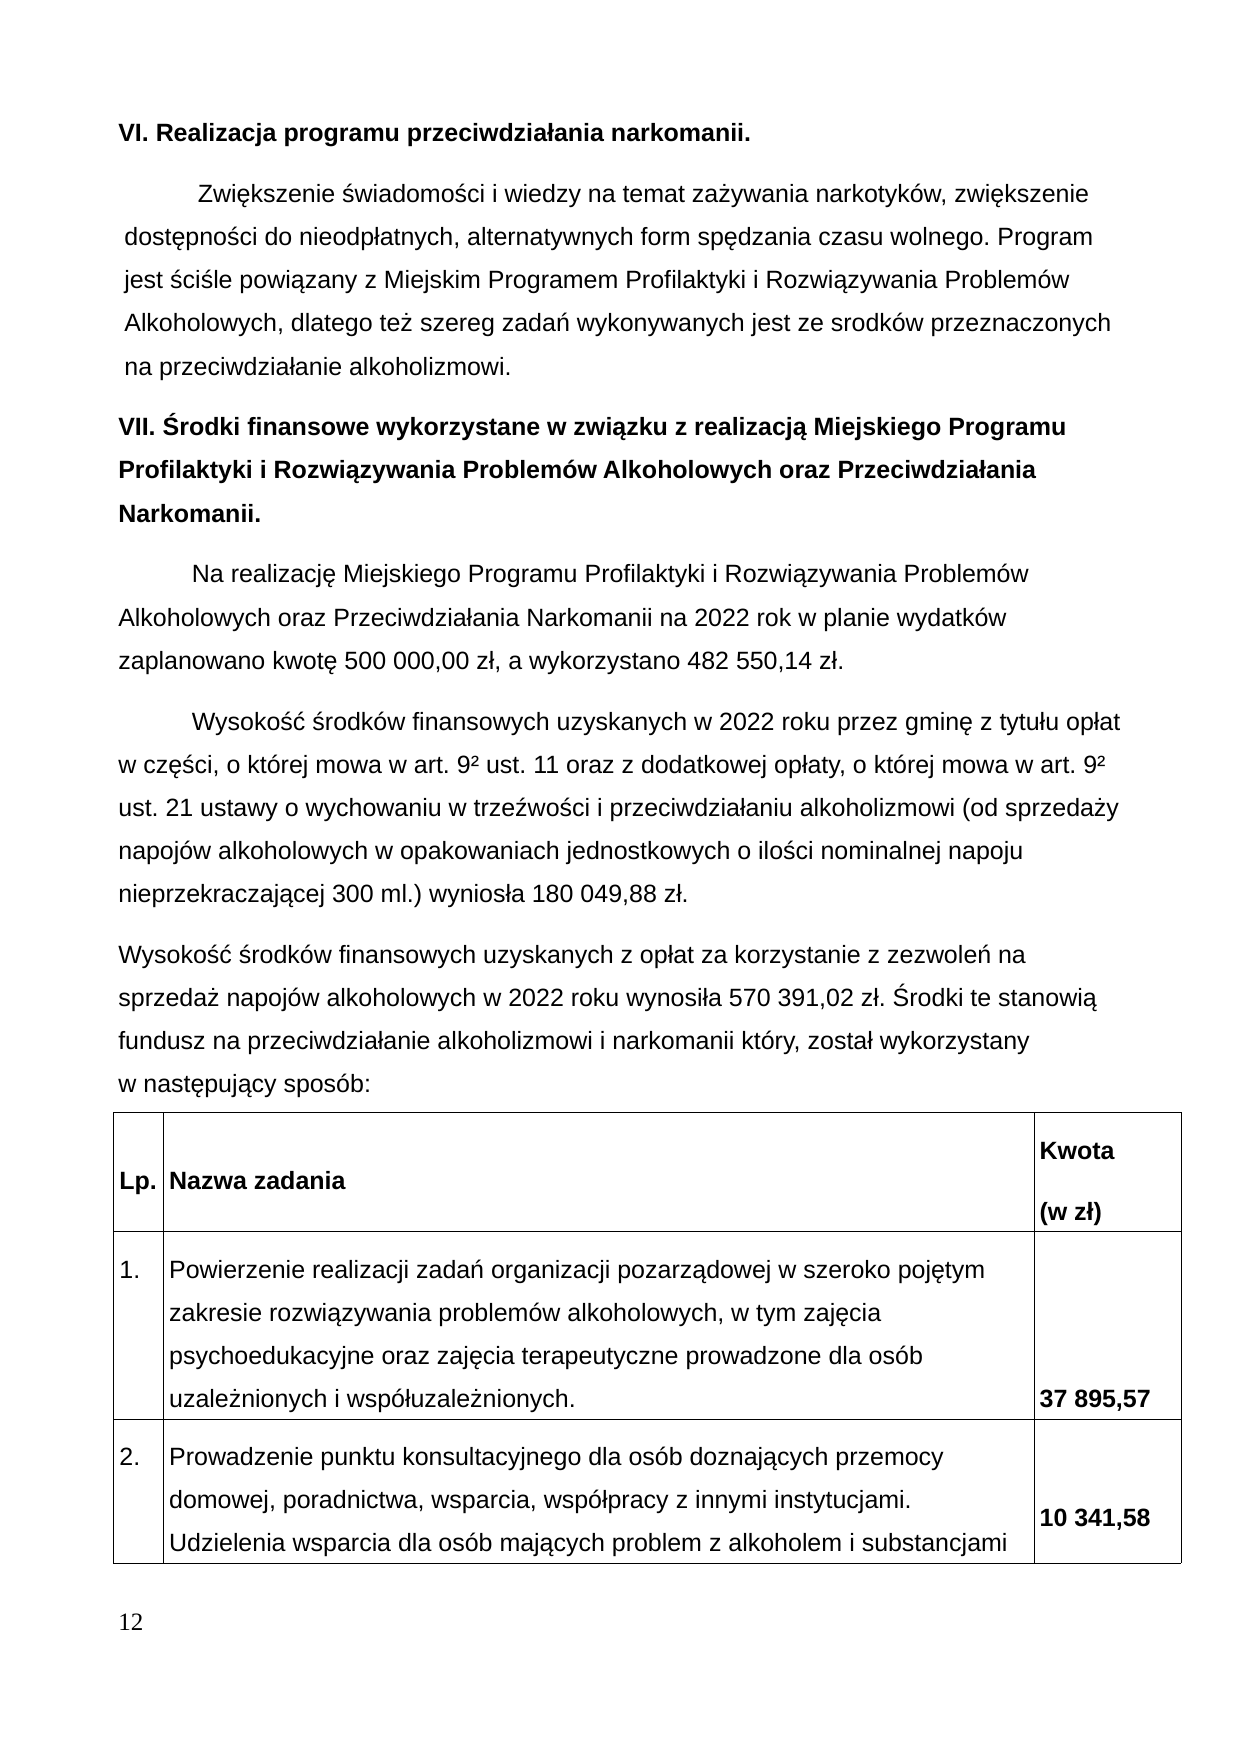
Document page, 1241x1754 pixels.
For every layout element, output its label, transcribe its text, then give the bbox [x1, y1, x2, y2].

subtitle Wysokość środków finansowych uzyskanych z opłat za korzystanie z zezwoleń na sprzedaż napojów alkoholowych w 2022 roku wynosiła 570 391,02 zł. Środki te stanowią fundusz na przeciwdziałanie alkoholizmowi i narkomanii który, został wykorzystany w następujący sposób: [118, 940, 1122, 1098]
text Wysokość środków finansowych uzyskanych w 2022 roku przez gminę z tytułu opłat w części, o której mowa w art. 9² ust. 11 oraz z dodatkowej opłaty, o której mowa w art. 9² ust. 21 ustawy o wychowaniu w trzeźwości i przeciwdziałaniu alkoholizmowi (od sprzedaży napojów alkoholowych w opakowaniach jednostkowych o ilości nominalnej napoju nieprzekraczającej 300 ml.) wyniosła 180 049,88 zł. [118, 706, 1122, 908]
table_cell 10 341,58 [1035, 1420, 1181, 1563]
text Zwiększenie świadomości i wiedzy na temat zażywania narkotyków, zwiększenie dostępności do nieodpłatnych, alternatywnych form spędzania czasu wolnego. Program jest ściśle powiązany z Miejskim Programem Profilaktyki i Rozwiązywania Problemów Alkoholowych, dlatego też szereg zadań wykonywanych jest ze srodków przeznaczonych na przeciwdziałanie alkoholizmowi. [124, 179, 1122, 380]
table_cell 2. [114, 1420, 163, 1563]
table_cell Powierzenie realizacji zadań organizacji pozarządowej w szeroko pojętym zakresie rozwiązywania problemów alkoholowych, w tym zajęcia psychoedukacyjne oraz zajęcia terapeutyczne prowadzone dla osób uzależnionych i współuzależnionych. [164, 1232, 1034, 1418]
table_header Kwota (w zł) [1035, 1113, 1181, 1231]
subtitle VII. Środki finansowe wykorzystane w związku z realizacją Miejskiego Programu Profilaktyki i Rozwiązywania Problemów Alkoholowych oraz Przeciwdziałania Narkomanii. [118, 412, 1122, 527]
table_header Lp. [114, 1113, 163, 1231]
table_cell 37 895,57 [1035, 1232, 1181, 1418]
subtitle Na realizację Miejskiego Programu Profilaktyki i Rozwiązywania Problemów Alkoholowych oraz Przeciwdziałania Narkomanii na 2022 rok w planie wydatków zaplanowano kwotę 500 000,00 zł, a wykorzystano 482 550,14 zł. [118, 559, 1122, 674]
table_cell 1. [114, 1232, 163, 1418]
table_cell Prowadzenie punktu konsultacyjnego dla osób doznających przemocy domowej, poradnictwa, wsparcia, współpracy z innymi instytucjami. Udzielenia wsparcia dla osób mających problem z alkoholem i substancjami [164, 1420, 1034, 1563]
table_header Nazwa zadania [164, 1113, 1034, 1231]
subtitle VI. Realizacja programu przeciwdziałania narkomanii. [118, 118, 1122, 147]
